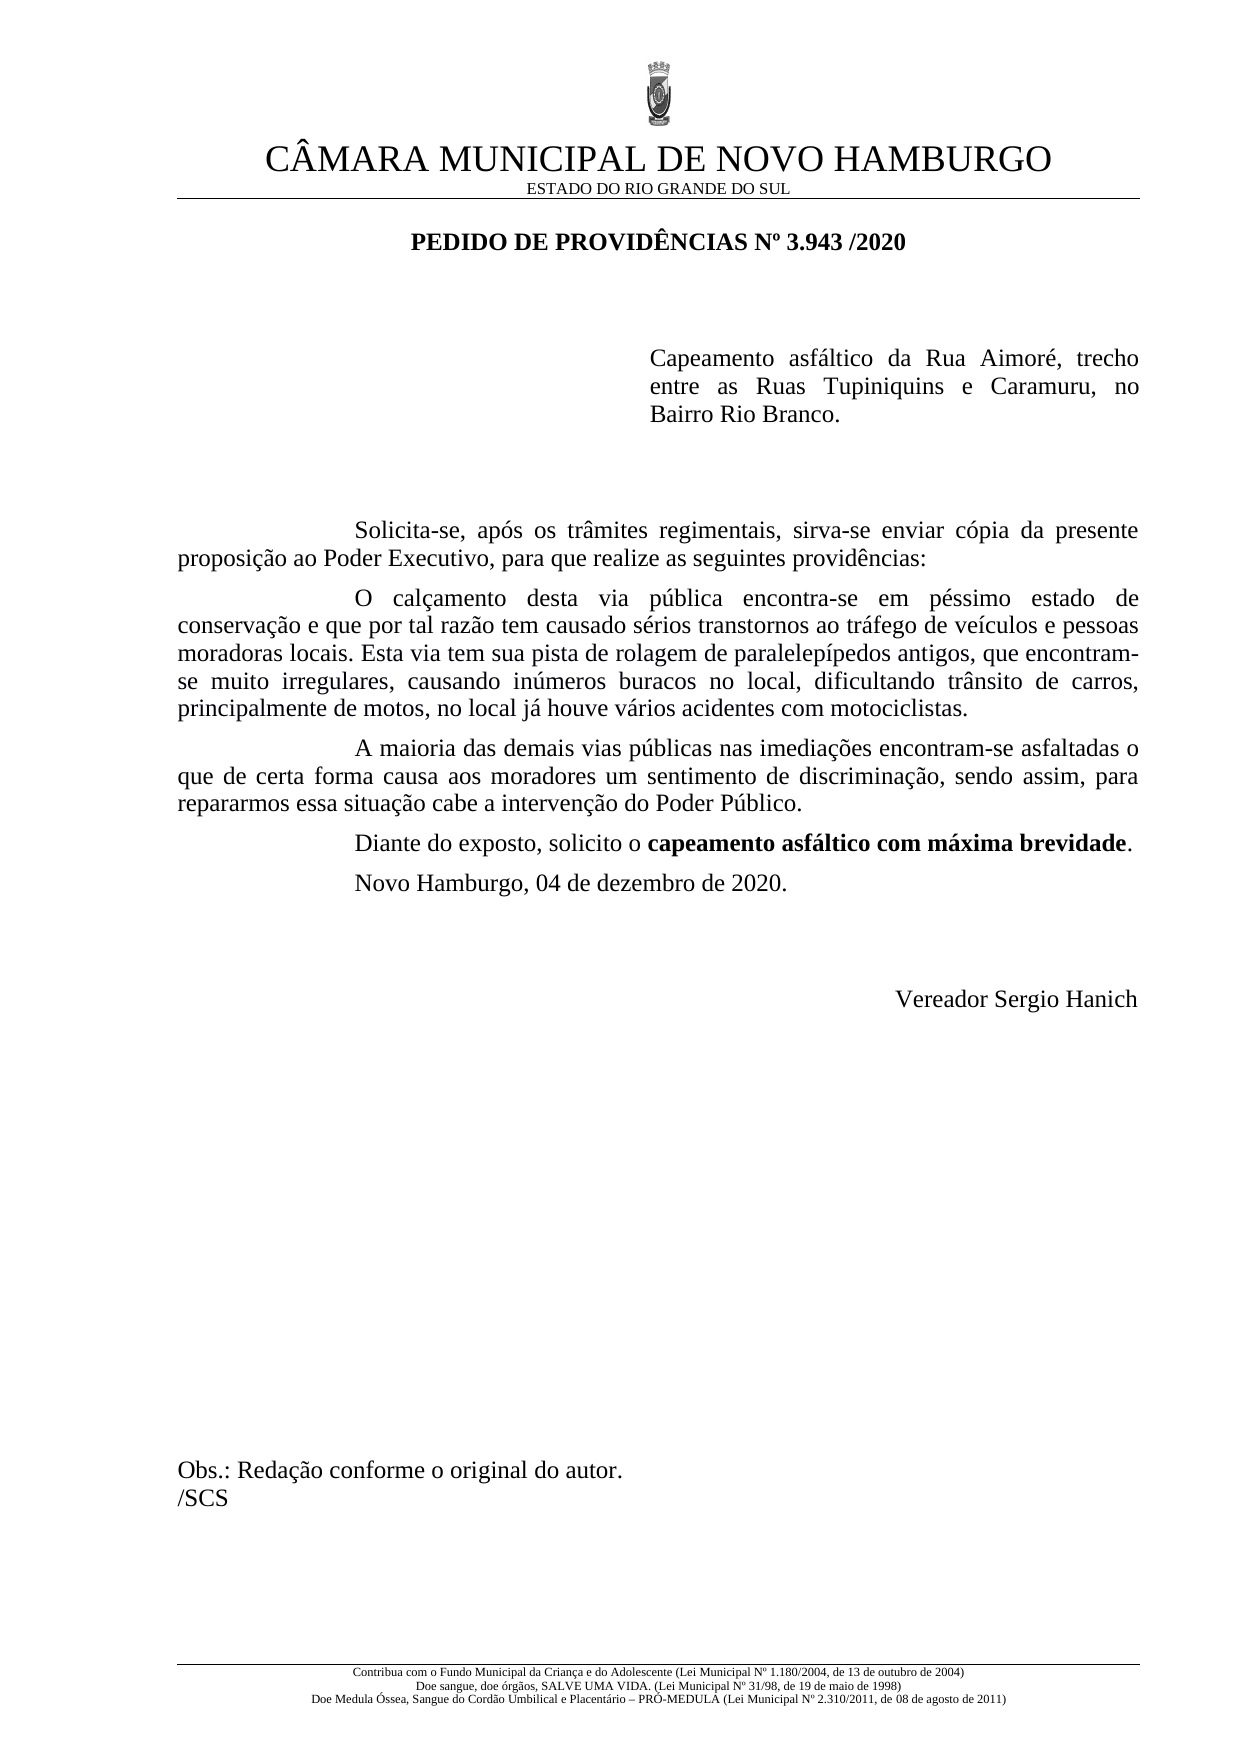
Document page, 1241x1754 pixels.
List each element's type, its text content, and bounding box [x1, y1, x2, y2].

text Obs.: Redação conforme o original do autor. [177, 1456, 1140, 1484]
text PEDIDO DE PROVIDÊNCIAS Nº 3.943 /2020 [177, 228, 1140, 256]
text Diante do exposto, solicito o capeamento asfáltico com máxima brevidade. [177, 829, 1140, 857]
text A maioria das demais vias públicas nas imediações encontram-se asfaltadas o que de certa forma causa aos moradores um sentimento de discriminação, sendo assim, para repararmos essa situação cabe a intervenção do Poder Público. [177, 734, 1140, 817]
text Solicita-se, após os trâmites regimentais, sirva-se enviar cópia da presente proposição ao Poder Executivo, para que realize as seguintes providências: [177, 516, 1140, 572]
text /SCS [177, 1484, 1140, 1511]
text Vereador Sergio Hanich [768, 985, 1140, 1013]
text Capeamento asfáltico da Rua Aimoré, trecho entre as Ruas Tupiniquins e Caramuru, no Bairro Rio Branco. [649, 344, 1140, 428]
text Novo Hamburgo, 04 de dezembro de 2020. [177, 869, 1140, 896]
text O calçamento desta via pública encontra-se em péssimo estado de conservação e que por tal razão tem causado sérios transtornos ao tráfego de veículos e pessoas moradoras locais. Esta via tem sua pista de rolagem de paralelepípedos antigos, que encontram-se muito irregulares, causando inúmeros buracos no local, dificultando trânsito de carros, principalmente de motos, no local já houve vários acidentes com motociclistas. [177, 584, 1140, 722]
